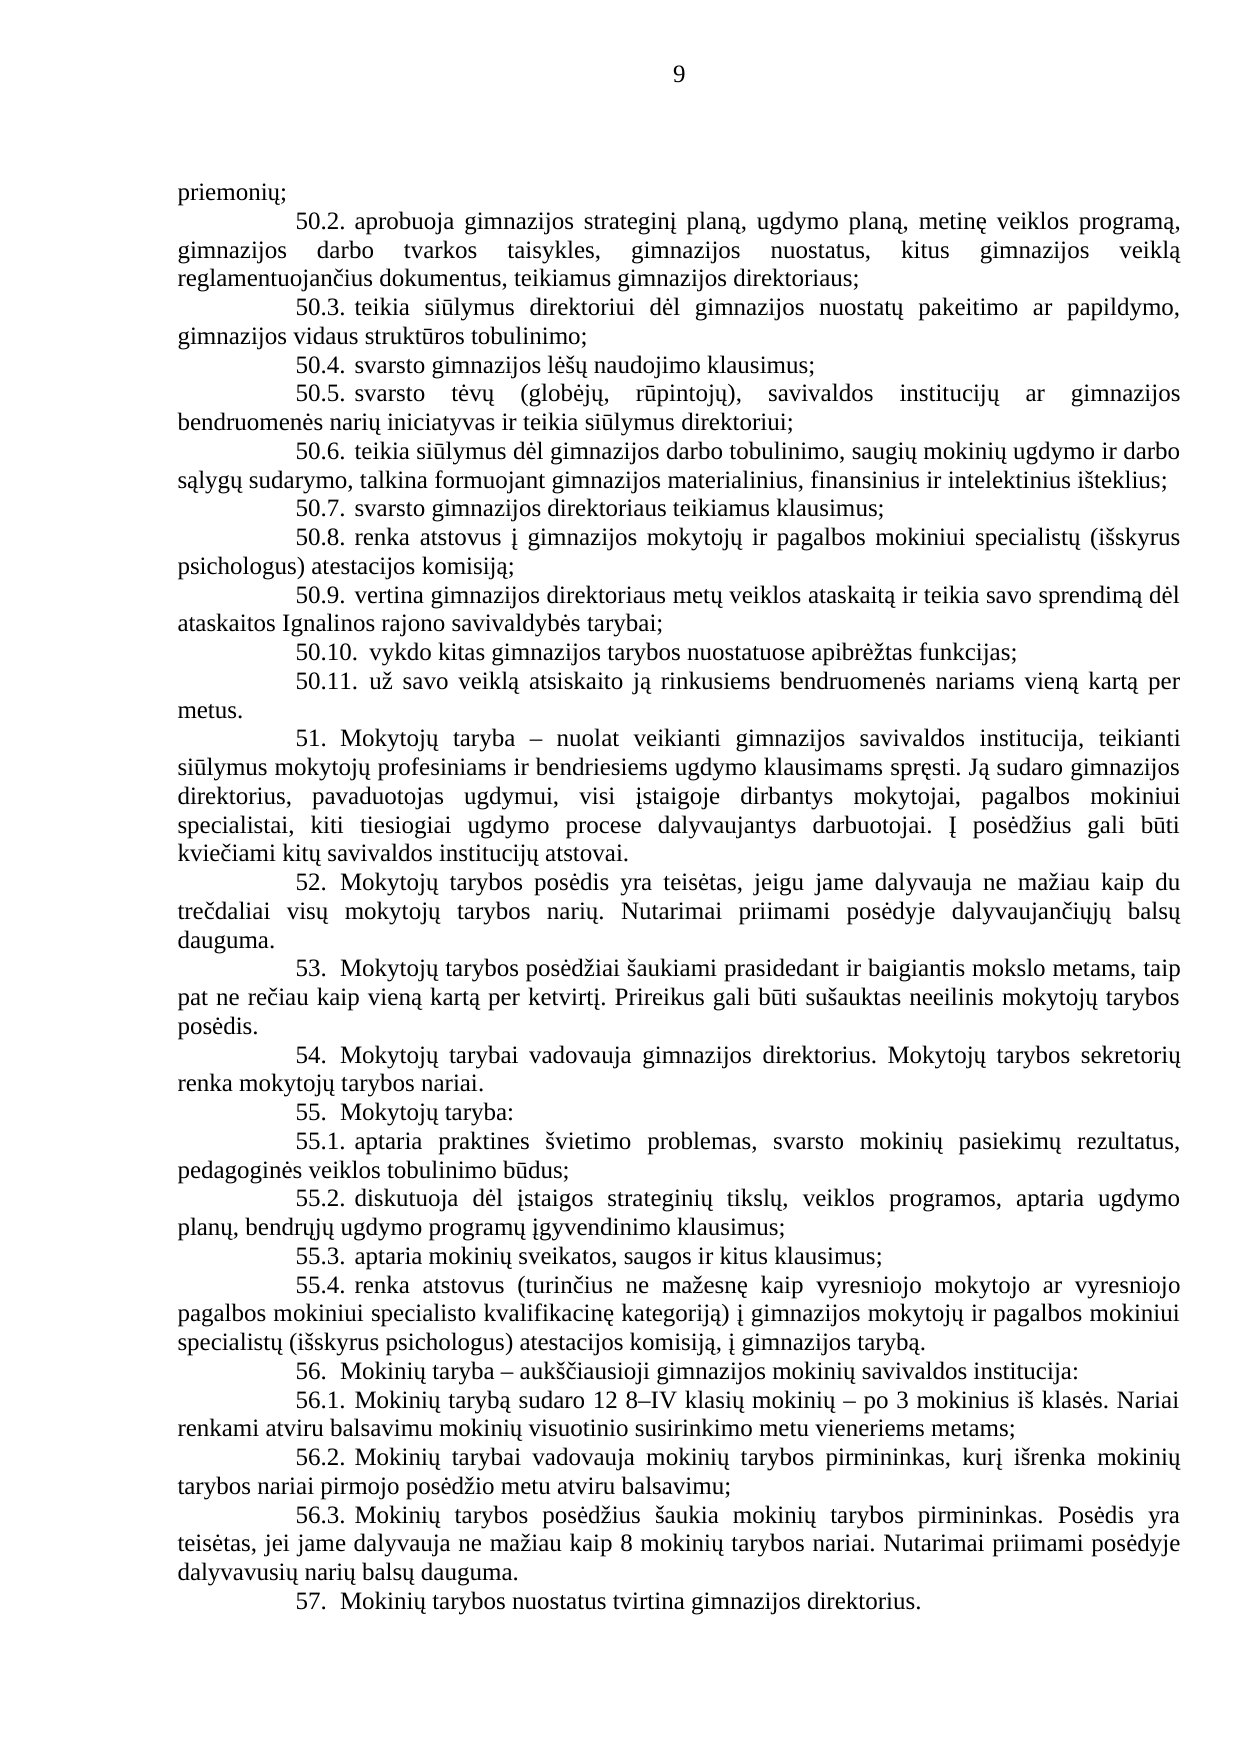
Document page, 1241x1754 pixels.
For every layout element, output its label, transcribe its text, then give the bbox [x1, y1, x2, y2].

text 50.8. renka atstovus į gimnazijos mokytojų ir pagalbos mokiniui specialistų (išskyrus psichologus) atestacijos komisiją; [177, 522, 1181, 580]
text 50.7. svarsto gimnazijos direktoriaus teikiamus klausimus; [177, 493, 1181, 522]
text 52. Mokytojų tarybos posėdis yra teisėtas, jeigu jame dalyvauja ne mažiau kaip du trečdaliai visų mokytojų tarybos narių. Nutarimai priimami posėdyje dalyvaujančiųjų balsų dauguma. [177, 867, 1181, 953]
text priemonių; [177, 177, 1181, 206]
text 50.11. už savo veiklą atsiskaito ją rinkusiems bendruomenės nariams vieną kartą per metus. [177, 666, 1181, 723]
text 56.1. Mokinių tarybą sudaro 12 8–IV klasių mokinių – po 3 mokinius iš klasės. Nariai renkami atviru balsavimu mokinių visuotinio susirinkimo metu vieneriems metams; [177, 1385, 1181, 1442]
text 55.1. aptaria praktines švietimo problemas, svarsto mokinių pasiekimų rezultatus, pedagoginės veiklos tobulinimo būdus; [177, 1126, 1181, 1183]
text 56.3. Mokinių tarybos posėdžius šaukia mokinių tarybos pirmininkas. Posėdis yra teisėtas, jei jame dalyvauja ne mažiau kaip 8 mokinių tarybos nariai. Nutarimai priimami posėdyje dalyvavusių narių balsų dauguma. [177, 1500, 1181, 1586]
text 53. Mokytojų tarybos posėdžiai šaukiami prasidedant ir baigiantis mokslo metams, taip pat ne rečiau kaip vieną kartą per ketvirtį. Prireikus gali būti sušauktas neeilinis mokytojų tarybos posėdis. [177, 953, 1181, 1040]
text 51. Mokytojų taryba – nuolat veikianti gimnazijos savivaldos institucija, teikianti siūlymus mokytojų profesiniams ir bendriesiems ugdymo klausimams spręsti. Ją sudaro gimnazijos direktorius, pavaduotojas ugdymui, visi įstaigoje dirbantys mokytojai, pagalbos mokiniui specialistai, kiti tiesiogiai ugdymo procese dalyvaujantys darbuotojai. Į posėdžius gali būti kviečiami kitų savivaldos institucijų atstovai. [177, 723, 1181, 867]
text 50.4. svarsto gimnazijos lėšų naudojimo klausimus; [177, 350, 1181, 378]
text 55.2. diskutuoja dėl įstaigos strateginių tikslų, veiklos programos, aptaria ugdymo planų, bendrųjų ugdymo programų įgyvendinimo klausimus; [177, 1183, 1181, 1241]
text 55.4. renka atstovus (turinčius ne mažesnę kaip vyresniojo mokytojo ar vyresniojo pagalbos mokiniui specialisto kvalifikacinę kategoriją) į gimnazijos mokytojų ir pagalbos mokiniui specialistų (išskyrus psichologus) atestacijos komisiją, į gimnazijos tarybą. [177, 1270, 1181, 1356]
text 50.10. vykdo kitas gimnazijos tarybos nuostatuose apibrėžtas funkcijas; [177, 637, 1181, 666]
text 55.3. aptaria mokinių sveikatos, saugos ir kitus klausimus; [177, 1241, 1181, 1270]
text 55. Mokytojų taryba: [177, 1097, 1181, 1126]
text 50.5. svarsto tėvų (globėjų, rūpintojų), savivaldos institucijų ar gimnazijos bendruomenės narių iniciatyvas ir teikia siūlymus direktoriui; [177, 378, 1181, 436]
text 50.9. vertina gimnazijos direktoriaus metų veiklos ataskaitą ir teikia savo sprendimą dėl ataskaitos Ignalinos rajono savivaldybės tarybai; [177, 580, 1181, 637]
text 50.3. teikia siūlymus direktoriui dėl gimnazijos nuostatų pakeitimo ar papildymo, gimnazijos vidaus struktūros tobulinimo; [177, 292, 1181, 350]
text 54. Mokytojų tarybai vadovauja gimnazijos direktorius. Mokytojų tarybos sekretorių renka mokytojų tarybos nariai. [177, 1040, 1181, 1097]
text 56. Mokinių taryba – aukščiausioji gimnazijos mokinių savivaldos institucija: [177, 1356, 1181, 1385]
text 56.2. Mokinių tarybai vadovauja mokinių tarybos pirmininkas, kurį išrenka mokinių tarybos nariai pirmojo posėdžio metu atviru balsavimu; [177, 1442, 1181, 1500]
text 50.2. aprobuoja gimnazijos strateginį planą, ugdymo planą, metinę veiklos programą, gimnazijos darbo tvarkos taisykles, gimnazijos nuostatus, kitus gimnazijos veiklą reglamentuojančius dokumentus, teikiamus gimnazijos direktoriaus; [177, 206, 1181, 292]
text 57. Mokinių tarybos nuostatus tvirtina gimnazijos direktorius. [177, 1586, 1181, 1615]
text 50.6. teikia siūlymus dėl gimnazijos darbo tobulinimo, saugių mokinių ugdymo ir darbo sąlygų sudarymo, talkina formuojant gimnazijos materialinius, finansinius ir intelektinius išteklius; [177, 436, 1181, 493]
